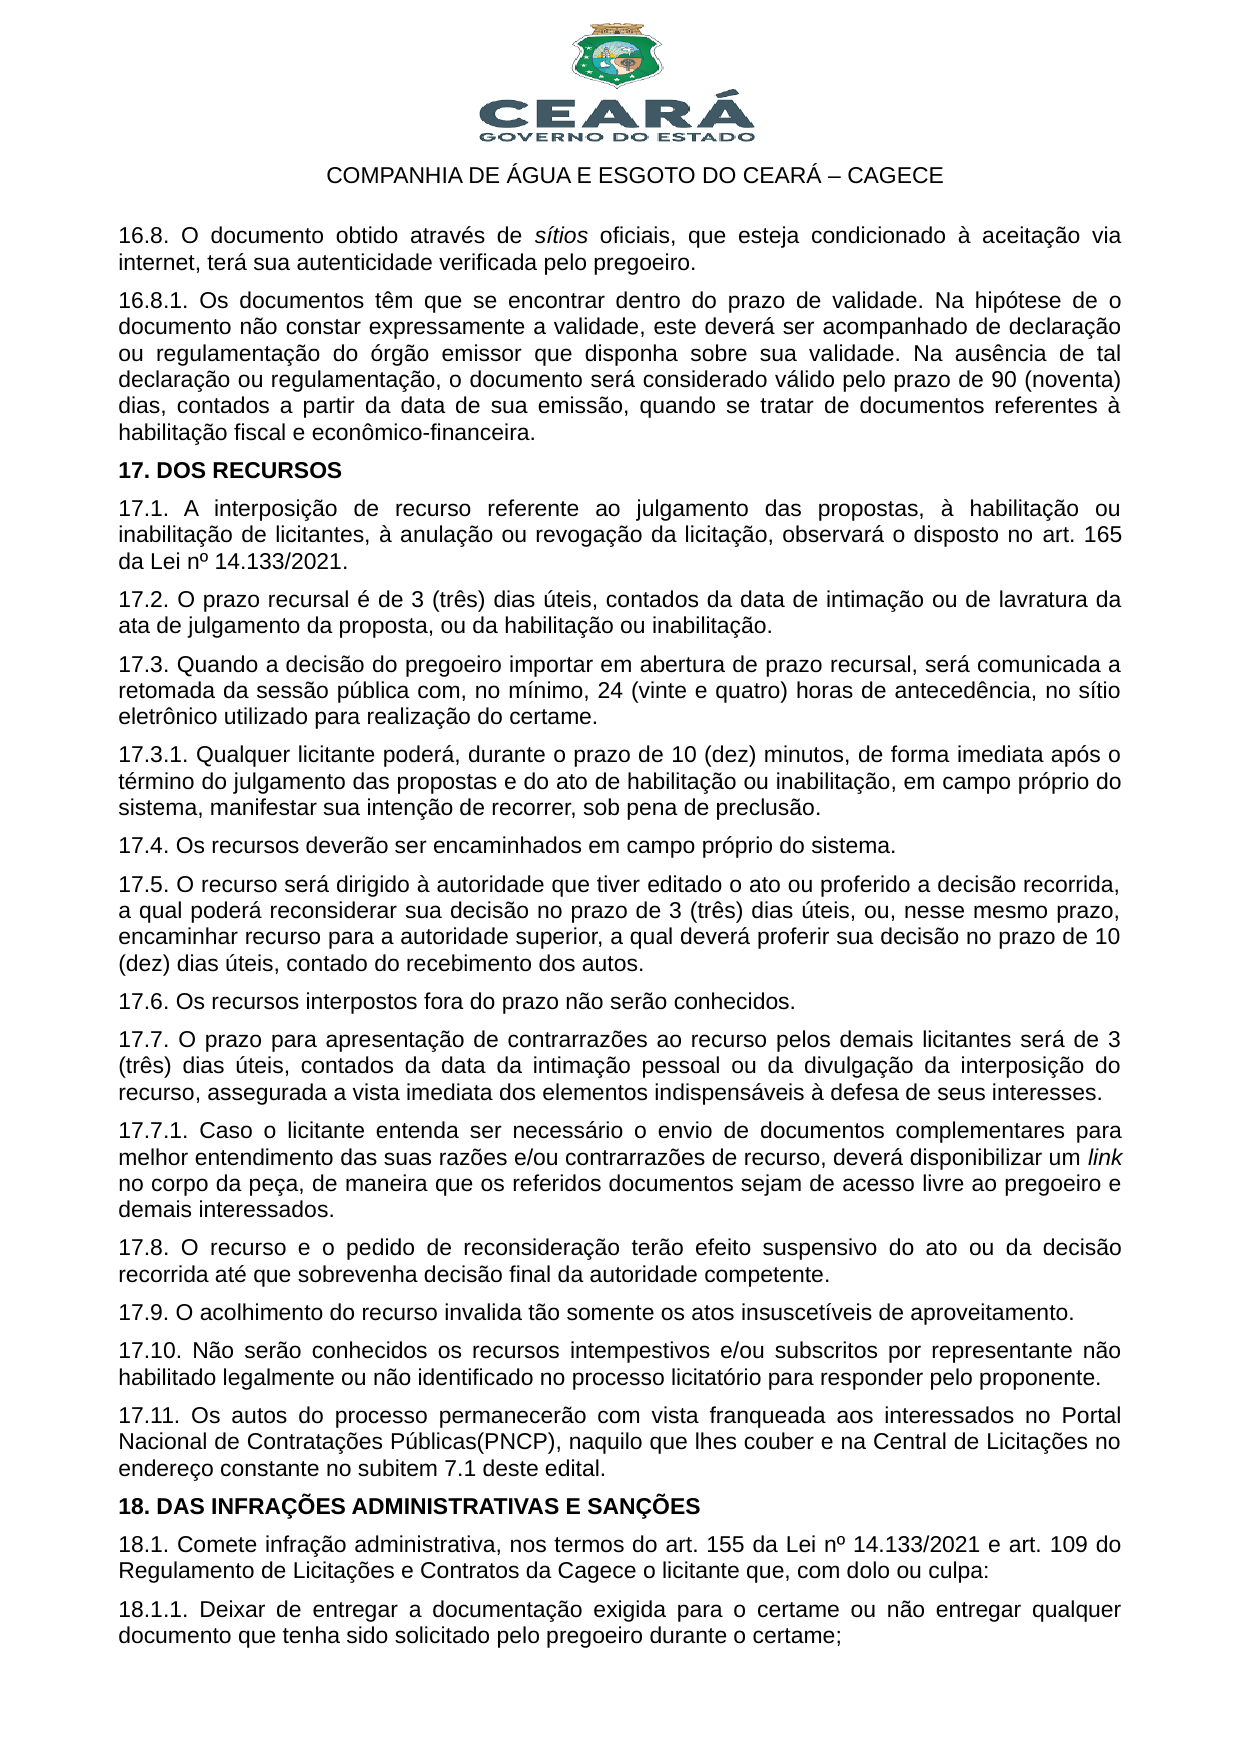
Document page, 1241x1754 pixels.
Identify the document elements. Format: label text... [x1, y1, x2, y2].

text 17.9. O acolhimento do recurso invalida tão somente os atos insuscetíveis de aproveitamento. [118, 1299, 1122, 1325]
text 17.7. O prazo para apresentação de contrarrazões ao recurso pelos demais licitantes será de 3 (três) dias úteis, contados da data da intimação pessoal ou da divulgação da interposição do recurso, assegurada a vista imediata dos elementos indispensáveis à defesa de seus interesses. [118, 1026, 1122, 1105]
text 17.1. A interposição de recurso referente ao julgamento das propostas, à habilitação ou inabilitação de licitantes, à anulação ou revogação da licitação, observará o disposto no art. 165 da Lei nº 14.133/2021. [118, 495, 1122, 574]
text 17.8. O recurso e o pedido de reconsideração terão efeito suspensivo do ato ou da decisão recorrida até que sobrevenha decisão final da autoridade competente. [118, 1234, 1122, 1287]
text 17.11. Os autos do processo permanecerão com vista franqueada aos interessados no Portal Nacional de Contratações Públicas(PNCP), naquilo que lhes couber e na Central de Licitações no endereço constante no subitem 7.1 deste edital. [118, 1402, 1122, 1481]
text 17.2. O prazo recursal é de 3 (três) dias úteis, contados da data de intimação ou de lavratura da ata de julgamento da proposta, ou da habilitação ou inabilitação. [118, 586, 1122, 639]
text 17.4. Os recursos deverão ser encaminhados em campo próprio do sistema. [118, 832, 1122, 859]
text 17.6. Os recursos interpostos fora do prazo não serão conhecidos. [118, 988, 1122, 1014]
picture [453, 19, 782, 145]
text 16.8.1. Os documentos têm que se encontrar dentro do prazo de validade. Na hipótese de o documento não constar expressamente a validade, este deverá ser acompanhado de declaração ou regulamentação do órgão emissor que disponha sobre sua validade. Na ausência de tal declaração ou regulamentação, o documento será considerado válido pelo prazo de 90 (noventa) dias, contados a partir da data de sua emissão, quando se tratar de documentos referentes à habilitação fiscal e econômico-financeira. [118, 287, 1122, 445]
text 17.3. Quando a decisão do pregoeiro importar em abertura de prazo recursal, será comunicada a retomada da sessão pública com, no mínimo, 24 (vinte e quatro) horas de antecedência, no sítio eletrônico utilizado para realização do certame. [118, 651, 1122, 729]
text 16.8. O documento obtido através de sítios oficiais, que esteja condicionado à aceitação via internet, terá sua autenticidade verificada pelo pregoeiro. [118, 222, 1122, 275]
text 17.3.1. Qualquer licitante poderá, durante o prazo de 10 (dez) minutos, de forma imediata após o término do julgamento das propostas e do ato de habilitação ou inabilitação, em campo próprio do sistema, manifestar sua intenção de recorrer, sob pena de preclusão. [118, 741, 1122, 821]
text 17. DOS RECURSOS [118, 457, 1122, 483]
text 18.1.1. Deixar de entregar a documentação exigida para o certame ou não entregar qualquer documento que tenha sido solicitado pelo pregoeiro durante o certame; [118, 1596, 1122, 1648]
text 17.7.1. Caso o licitante entenda ser necessário o envio de documentos complementares para melhor entendimento das suas razões e/ou contrarrazões de recurso, deverá disponibilizar um link no corpo da peça, de maneira que os referidos documentos sejam de acesso livre ao pregoeiro e demais interessados. [118, 1117, 1122, 1222]
text 18.1. Comete infração administrativa, nos termos do art. 155 da Lei nº 14.133/2021 e art. 109 do Regulamento de Licitações e Contratos da Cagece o licitante que, com dolo ou culpa: [118, 1531, 1122, 1584]
text 18. DAS INFRAÇÕES ADMINISTRATIVAS E SANÇÕES [118, 1493, 1122, 1519]
text 17.5. O recurso será dirigido à autoridade que tiver editado o ato ou proferido a decisão recorrida, a qual poderá reconsiderar sua decisão no prazo de 3 (três) dias úteis, ou, nesse mesmo prazo, encaminhar recurso para a autoridade superior, a qual deverá proferir sua decisão no prazo de 10 (dez) dias úteis, contado do recebimento dos autos. [118, 871, 1122, 976]
text 17.10. Não serão conhecidos os recursos intempestivos e/ou subscritos por representante não habilitado legalmente ou não identificado no processo licitatório para responder pelo proponente. [118, 1337, 1122, 1390]
